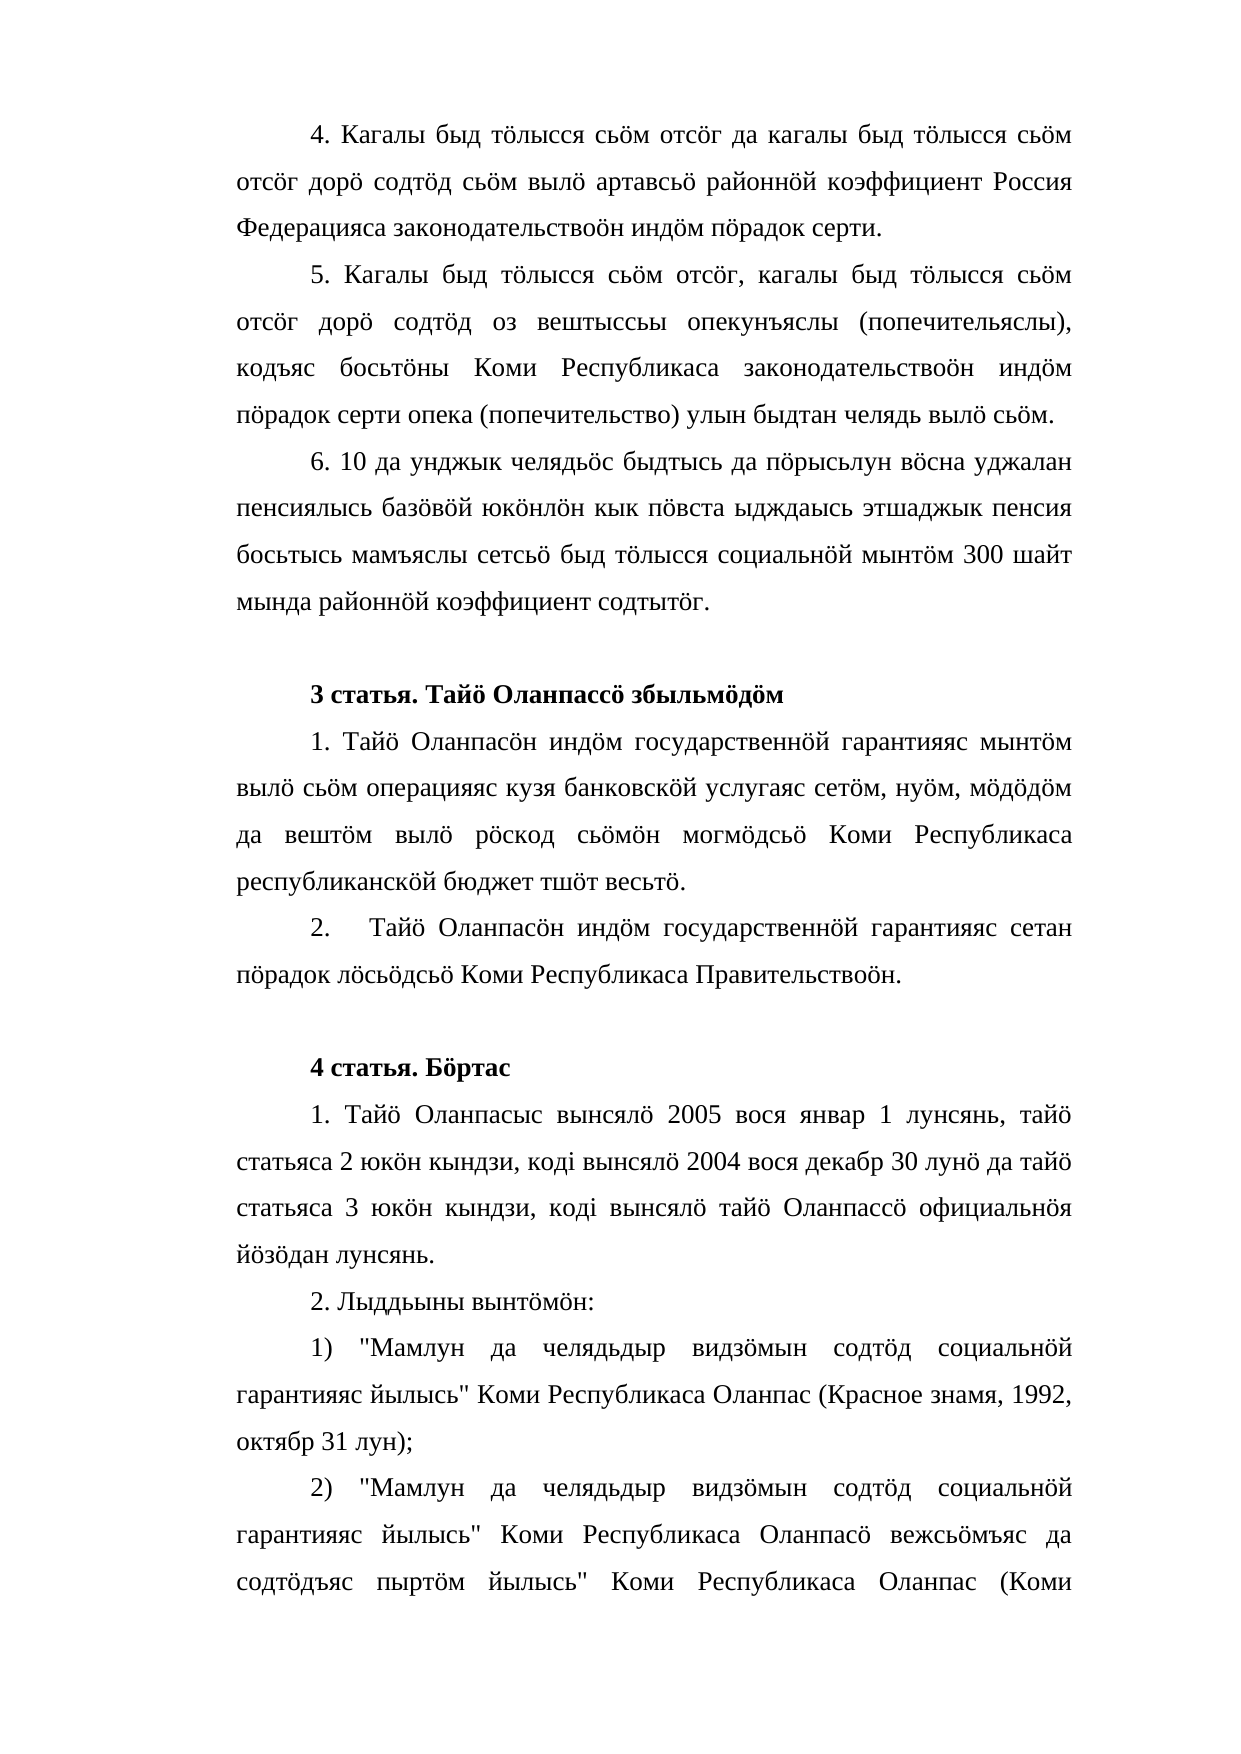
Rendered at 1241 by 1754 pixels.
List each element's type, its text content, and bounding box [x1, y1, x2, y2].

text 2) "Мамлун да челядьдыр видзöмын содтöд социальнöй гарантияяс йылысь" Коми Республикаса Оланпасö вежсьöмъяс да содтöдъяс пыртöм йылысь" Коми Республикаса Оланпас (Коми [236, 1471, 1073, 1596]
text 1) "Мамлун да челядьдыр видзöмын содтöд социальнöй гарантияяс йылысь" Коми Республикаса Оланпас (Красное знамя, 1992, октябр 31 лун); [236, 1331, 1073, 1456]
text 5. Кагалы быд тöлысся сьöм отсöг, кагалы быд тöлысся сьöм отсöг дорö содтöд оз вештыссьы опекунъяслы (попечительяслы), кодъяс босьтöны Коми Республикаса законодательствоöн индöм пöрадок серти опека (попечительство) улын быдтан челядь вылö сьöм. [236, 258, 1073, 429]
text 1. Тайö Оланпасöн индöм государственнöй гарантияяс мынтöм вылö сьöм операцияяс кузя банковскöй услугаяс сетöм, нуöм, мöдöдöм да вештöм вылö рöскод сьöмöн могмöдсьö Коми Республикаса республиканскöй бюджет тшöт весьтö. [236, 725, 1073, 896]
text 6. 10 да унджык челядьöс быдтысь да пöрысьлун вöсна уджалан пенсиялысь базöвöй юкöнлöн кык пöвста ыдждаысь этшаджык пенсия босьтысь мамъяслы сетсьö быд тöлысся социальнöй мынтöм 300 шайт мында районнöй коэффициент содтытöг. [236, 445, 1073, 616]
text 2. Тайö Оланпасöн индöм государственнöй гарантияяс сетан пöрадок лöсьöдсьö Коми Республикаса Правительствоöн. [236, 911, 1073, 989]
text 4. Кагалы быд тöлысся сьöм отсöг да кагалы быд тöлысся сьöм отсöг дорö содтöд сьöм вылö артавсьö районнöй коэффициент Россия Федерацияса законодательствоöн индöм пöрадок серти. [236, 118, 1073, 243]
text 1. Тайö Оланпасыс вынсялö 2005 вося январ 1 лунсянь, тайö статьяса 2 юкöн кындзи, кодi вынсялö 2004 вося декабр 30 лунö да тайö статьяса 3 юкöн кындзи, кодi вынсялö тайö Оланпассö официальнöя йöзöдан лунсянь. [236, 1098, 1073, 1269]
text 4 статья. Бöртас [236, 1051, 1073, 1083]
text 3 статья. Тайö Оланпассö збыльмöдöм [236, 678, 1073, 709]
text 2. Лыддьыны вынтöмöн: [236, 1285, 1073, 1316]
